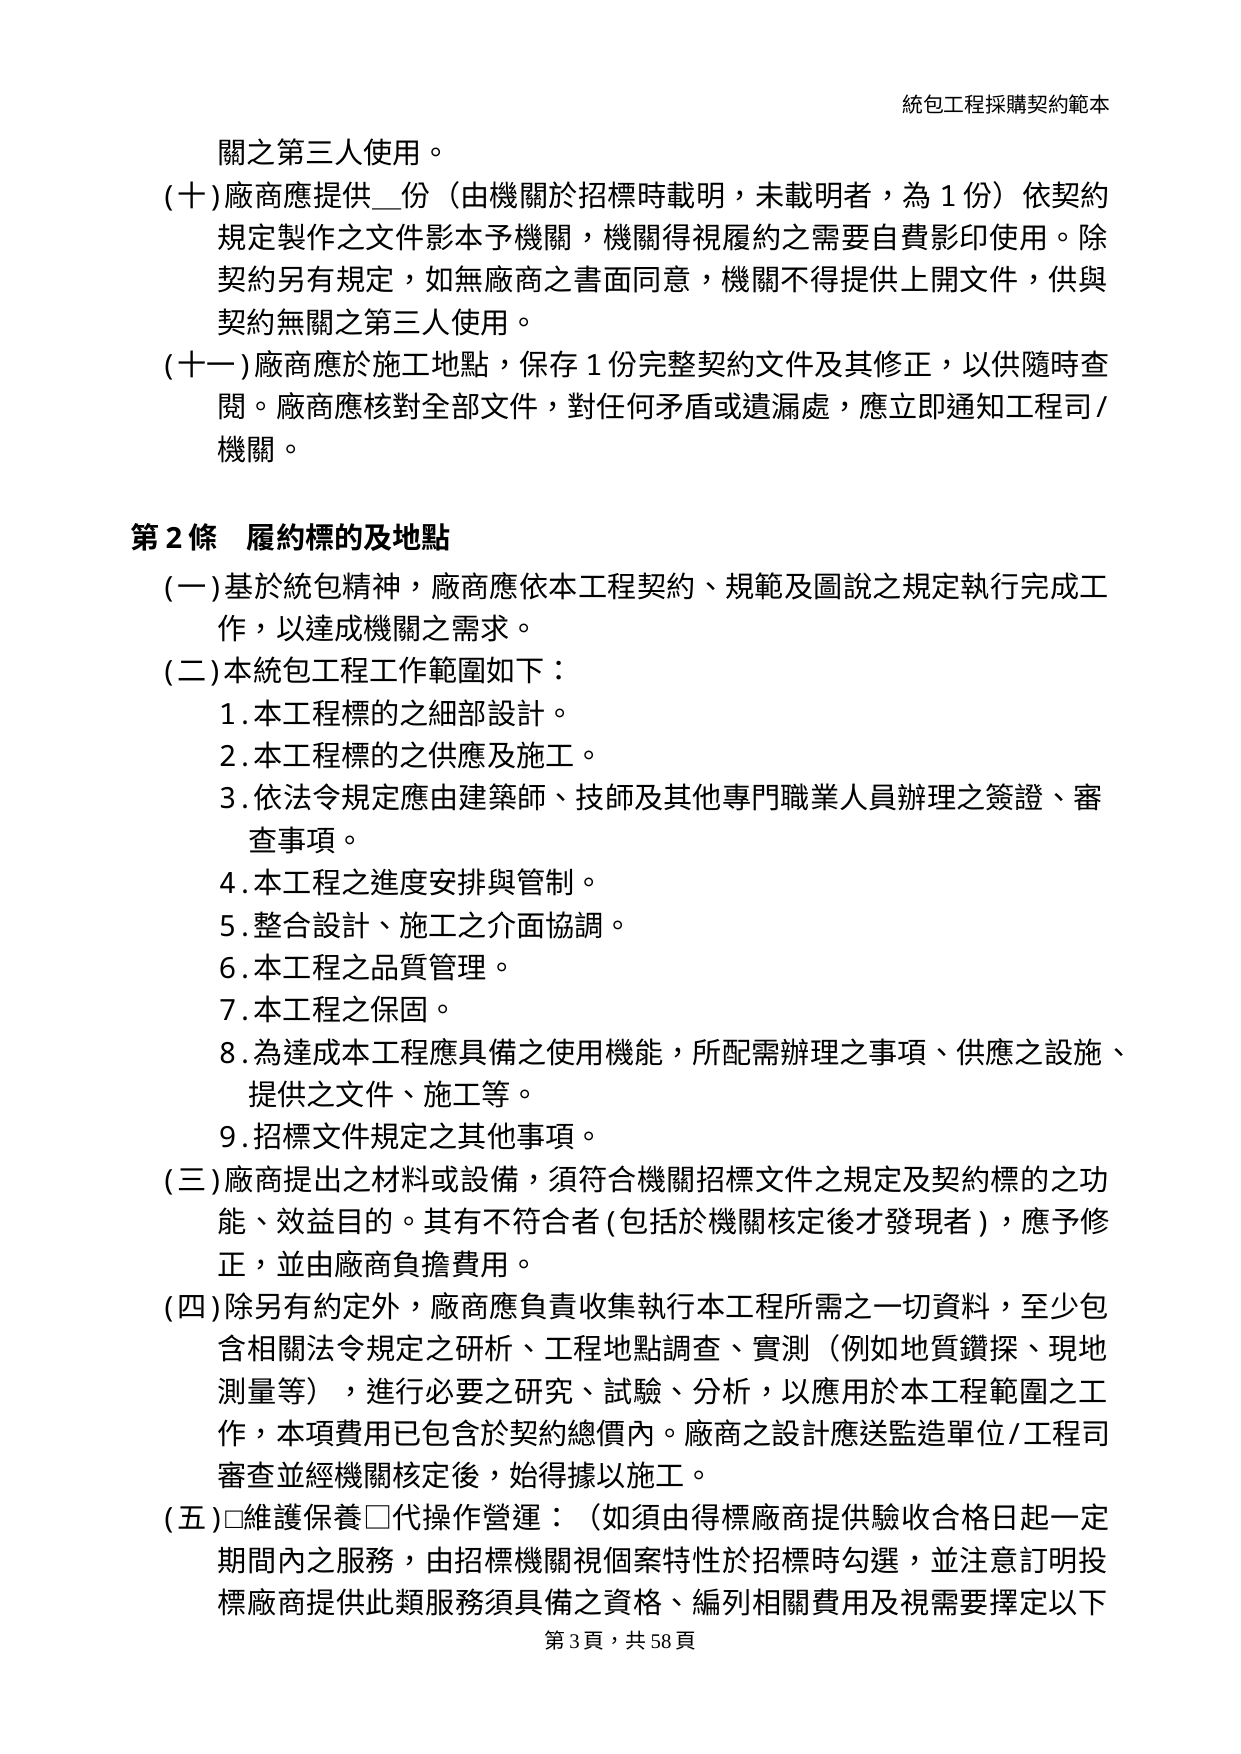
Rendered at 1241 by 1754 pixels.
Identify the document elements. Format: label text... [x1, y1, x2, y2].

text 4.本工程之進度安排與管制。 [218, 860, 1104, 902]
text 8.為達成本工程應具備之使用機能，所配需辦理之事項、供應之設施、提供之文件、施工等。 [218, 1029, 1104, 1114]
text (三)廠商提出之材料或設備，須符合機關招標文件之規定及契約標的之功能、效益目的。其有不符合者(包括於機關核定後才發現者)，應予修正，並由廠商負擔費用。 [159, 1156, 1110, 1283]
text 6.本工程之品質管理。 [218, 944, 1104, 987]
text 7.本工程之保固。 [218, 987, 1104, 1029]
text (二)本統包工程工作範圍如下： [159, 648, 1110, 690]
text (十)廠商應提供＿份（由機關於招標時載明，未載明者，為1份）依契約規定製作之文件影本予機關，機關得視履約之需要自費影印使用。除契約另有規定，如無廠商之書面同意，機關不得提供上開文件，供與契約無關之第三人使用。 [159, 172, 1110, 341]
text 5.整合設計、施工之介面協調。 [218, 902, 1104, 944]
text (五)□維護保養□代操作營運：（如須由得標廠商提供驗收合格日起一定期間內之服務，由招標機關視個案特性於招標時勾選，並注意訂明投標廠商提供此類服務須具備之資格、編列相關費用及視需要擇定以下 [159, 1495, 1110, 1622]
text 關之第三人使用。 [159, 130, 1110, 172]
text 3.依法令規定應由建築師、技師及其他專門職業人員辦理之簽證、審查事項。 [218, 775, 1104, 860]
text 1.本工程標的之細部設計。 [218, 690, 1104, 733]
text 2.本工程標的之供應及施工。 [218, 733, 1104, 775]
text 9.招標文件規定之其他事項。 [218, 1114, 1104, 1156]
text (十一)廠商應於施工地點，保存1份完整契約文件及其修正，以供隨時查閱。廠商應核對全部文件，對任何矛盾或遺漏處，應立即通知工程司/機關。 [159, 341, 1110, 468]
text (一)基於統包精神，廠商應依本工程契約、規範及圖說之規定執行完成工作，以達成機關之需求。 [159, 563, 1110, 648]
text (四)除另有約定外，廠商應負責收集執行本工程所需之一切資料，至少包含相關法令規定之研析、工程地點調查、實測（例如地質鑽探、現地測量等），進行必要之研究、試驗、分析，以應用於本工程範圍之工作，本項費用已包含於契約總價內。廠商之設計應送監造單位/工程司審查並經機關核定後，始得據以施工。 [159, 1283, 1110, 1495]
text 第2條 履約標的及地點 [130, 514, 1110, 557]
